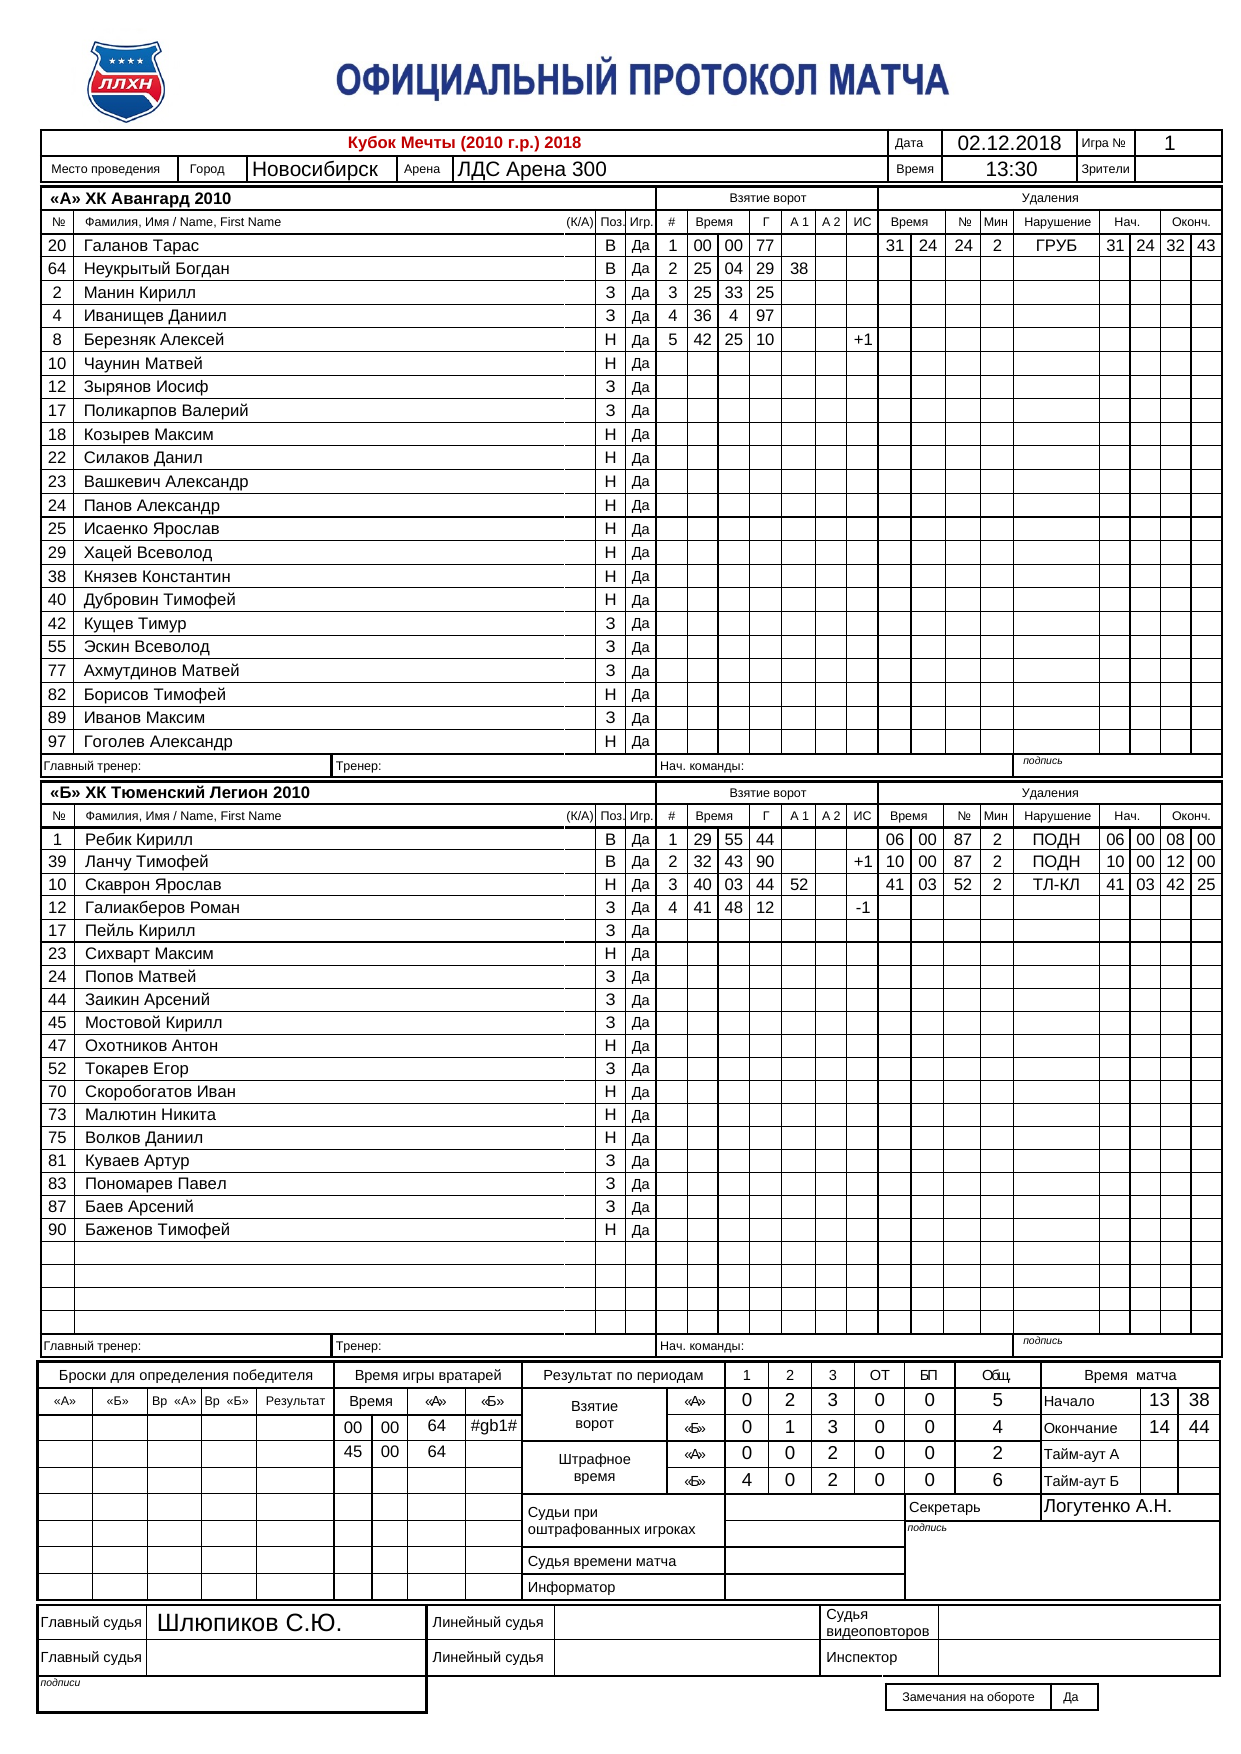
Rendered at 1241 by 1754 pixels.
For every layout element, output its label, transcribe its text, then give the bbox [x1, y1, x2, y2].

table_cell [719, 446, 749, 469]
table_cell 3 [657, 281, 687, 303]
table_cell [981, 257, 1013, 280]
table_cell [782, 636, 815, 658]
table_cell [847, 1265, 877, 1287]
table_cell подпись [1014, 1335, 1221, 1356]
table_cell [816, 943, 846, 964]
table_cell [466, 1494, 521, 1520]
table_cell [565, 352, 595, 374]
table_cell [1131, 659, 1160, 682]
table_cell [946, 470, 980, 493]
table_cell [847, 612, 877, 634]
table_cell 0 [769, 1442, 811, 1467]
table_cell [944, 966, 980, 987]
table_cell [688, 1035, 717, 1057]
table_cell [847, 494, 877, 516]
table_cell [912, 1058, 943, 1079]
table_cell [719, 1242, 749, 1264]
table_cell [373, 1521, 407, 1546]
table_cell [1192, 896, 1221, 918]
table_cell [1014, 305, 1099, 327]
table_cell [657, 423, 687, 445]
table_cell 0 [769, 1468, 811, 1493]
table_cell [1192, 399, 1221, 422]
table_cell [1192, 659, 1221, 682]
table_cell # [657, 805, 687, 826]
table_cell [816, 257, 846, 280]
table_cell [657, 376, 687, 398]
table_cell [719, 423, 749, 445]
table_cell [1161, 1219, 1190, 1241]
table_cell [719, 1219, 749, 1241]
table_cell 64 [408, 1416, 465, 1440]
table_cell [335, 1468, 371, 1493]
table_cell [657, 1150, 687, 1172]
table_cell Взятие ворот [523, 1389, 666, 1440]
table_cell [626, 1265, 655, 1287]
table_cell 5 [657, 328, 687, 351]
table_cell подписи [39, 1677, 425, 1711]
table_cell [657, 920, 687, 941]
table_cell 2 [812, 1468, 854, 1493]
table_cell [847, 588, 877, 611]
table_cell [981, 328, 1013, 351]
table_cell 4 [956, 1415, 1040, 1440]
table_cell [750, 683, 781, 706]
table_cell [1161, 989, 1190, 1011]
table_cell [1100, 989, 1129, 1011]
table_cell Иванов Максим [74, 707, 564, 729]
table_cell З [596, 659, 625, 682]
table_cell [946, 730, 980, 753]
table_cell [1192, 541, 1221, 564]
table_cell [912, 1150, 943, 1172]
table_cell З [596, 1012, 625, 1033]
table_cell Да [626, 707, 655, 729]
table_cell [816, 1288, 846, 1310]
table_cell [688, 1265, 717, 1287]
table_cell З [596, 920, 625, 941]
table_cell [1014, 399, 1099, 422]
table_cell [719, 1265, 749, 1287]
table_cell [39, 1441, 92, 1467]
table_cell Да [626, 1012, 655, 1033]
table_cell Время [889, 157, 941, 181]
table_cell [782, 707, 815, 729]
table_cell [847, 1081, 877, 1103]
table_cell [750, 1288, 781, 1310]
table_cell [657, 966, 687, 987]
table_cell 45 [42, 1012, 74, 1033]
table_cell [816, 235, 846, 256]
table_cell [1192, 1127, 1221, 1149]
table_cell [335, 1521, 371, 1546]
table_cell [1161, 541, 1190, 564]
table_cell [981, 470, 1013, 493]
table_cell [981, 659, 1013, 682]
table_cell Н [596, 328, 625, 351]
table_cell [944, 896, 980, 918]
table_cell [688, 399, 717, 422]
table_cell [565, 1242, 595, 1264]
table_cell Да [626, 1035, 655, 1057]
table_cell Н [596, 874, 625, 895]
table_cell [726, 1575, 904, 1599]
table_cell [93, 1574, 147, 1599]
table_cell [1192, 683, 1221, 706]
table_cell [847, 1104, 877, 1126]
table_cell [912, 1127, 943, 1149]
table_cell [688, 1288, 717, 1310]
table_cell [1014, 1035, 1099, 1057]
table_cell [847, 352, 877, 374]
table_cell +1 [847, 850, 877, 872]
table_cell [565, 850, 595, 872]
table_cell [657, 1081, 687, 1103]
table_cell [75, 1242, 564, 1264]
table_cell Тайм-аут Б [1042, 1468, 1140, 1493]
table_cell Да [626, 588, 655, 611]
table_cell 10 [879, 850, 910, 872]
table_cell [1100, 588, 1129, 611]
table_cell 90 [750, 850, 781, 872]
table_cell [1100, 470, 1129, 493]
table_cell № [42, 805, 74, 826]
table_cell [750, 446, 781, 469]
table_cell Да [626, 1104, 655, 1126]
table_cell № [944, 805, 980, 826]
table_cell [373, 1574, 407, 1599]
table_cell [202, 1441, 256, 1467]
table_cell Зрители [1078, 157, 1134, 181]
table_cell Да [626, 281, 655, 303]
table_cell [596, 1288, 625, 1310]
table_cell [750, 399, 781, 422]
table_cell Да [626, 376, 655, 398]
table_cell [750, 1242, 781, 1264]
table_cell Н [596, 943, 625, 964]
table_cell Штрафное время [523, 1442, 666, 1493]
table_cell 87 [944, 850, 980, 872]
table_cell [719, 1104, 749, 1126]
table_cell [93, 1494, 147, 1520]
table_cell 38 [42, 565, 73, 587]
table_cell 0 [905, 1442, 954, 1467]
table_cell Да [626, 1081, 655, 1103]
table_cell [565, 1035, 595, 1057]
table_cell [565, 1081, 595, 1103]
table_cell [981, 1104, 1013, 1126]
table_cell [782, 829, 815, 849]
table_cell 10 [750, 328, 781, 351]
table_cell 25 [750, 281, 781, 303]
table_cell [946, 636, 980, 658]
table_cell [565, 235, 595, 256]
table_cell [1014, 1311, 1099, 1333]
table_cell [750, 588, 781, 611]
table_cell 3 [812, 1415, 854, 1440]
table_cell [93, 1468, 147, 1493]
table_cell [688, 1012, 717, 1033]
table_cell [148, 1441, 201, 1467]
table_cell [847, 399, 877, 422]
table_cell [750, 1196, 781, 1218]
table_cell [148, 1574, 201, 1599]
table_cell [1100, 1196, 1129, 1218]
table_cell [782, 612, 815, 634]
table_cell [782, 683, 815, 706]
table_cell [782, 1242, 815, 1264]
table_cell [39, 1494, 92, 1520]
table_cell [1192, 376, 1221, 398]
table_cell Козырев Максим [74, 423, 564, 445]
table_cell [782, 1288, 815, 1310]
table_cell 00 [1192, 850, 1221, 872]
table_cell [657, 588, 687, 611]
table_cell 42 [42, 612, 73, 634]
table_cell [1099, 1682, 1220, 1711]
table_cell [1192, 281, 1221, 303]
table_cell [981, 707, 1013, 729]
table_cell «Б» [93, 1389, 147, 1413]
table_cell З [596, 966, 625, 987]
table_cell [1100, 707, 1129, 729]
table_cell (К/А) [565, 211, 595, 233]
table_cell [847, 659, 877, 682]
table_cell [1131, 730, 1160, 753]
table_cell [847, 730, 877, 753]
table_cell [1131, 707, 1160, 729]
table_cell [816, 1196, 846, 1218]
table_cell 52 [42, 1058, 74, 1079]
table_cell Фамилия, Имя / Name, First Name [74, 211, 565, 233]
table_cell [1131, 1058, 1160, 1079]
table_cell [1131, 470, 1160, 493]
table_cell [847, 1311, 877, 1333]
table_cell 03 [719, 874, 749, 895]
table_cell [981, 1311, 1013, 1333]
table_cell Да [626, 1058, 655, 1079]
table_cell З [596, 896, 625, 918]
table_cell [944, 1242, 980, 1264]
table_cell 00 [1192, 829, 1221, 849]
table_header Общ. [956, 1363, 1040, 1387]
table_cell [719, 399, 749, 422]
table_cell 40 [42, 588, 73, 611]
table_cell [42, 1311, 74, 1333]
table_cell [408, 1574, 465, 1599]
table_cell [1131, 446, 1160, 469]
table_cell [408, 1547, 465, 1573]
table_cell Тренер: [333, 1335, 655, 1356]
table_cell Да [626, 829, 655, 849]
table_header Игра № [1078, 131, 1134, 155]
table_cell [879, 1311, 910, 1333]
table_cell 00 [373, 1416, 407, 1440]
table_cell [981, 730, 1013, 753]
table_cell Нарушение [1014, 805, 1099, 826]
table_cell [335, 1547, 371, 1573]
table_cell 29 [750, 257, 781, 280]
table_cell [1100, 1265, 1129, 1287]
table_cell 24 [912, 235, 945, 256]
table_cell 81 [42, 1150, 74, 1172]
table_cell 41 [879, 874, 910, 895]
table_cell [981, 1035, 1013, 1057]
table_cell [912, 1265, 943, 1287]
table_cell [750, 470, 781, 493]
table_cell 77 [42, 659, 73, 682]
table_cell [565, 518, 595, 540]
table_cell [879, 943, 910, 964]
table_cell [1100, 352, 1129, 374]
table_cell 12 [750, 896, 781, 918]
table_cell Да [626, 659, 655, 682]
table_cell Арена [398, 157, 452, 181]
table_cell 17 [42, 399, 73, 422]
table_cell 2 [42, 281, 73, 303]
table_cell [750, 612, 781, 634]
table_cell Да [626, 683, 655, 706]
table_cell [981, 943, 1013, 964]
table_cell [688, 470, 717, 493]
table_cell [1161, 1196, 1190, 1218]
table_cell [981, 612, 1013, 634]
table_cell [1131, 305, 1160, 327]
table_cell [1131, 494, 1160, 516]
table_cell [1131, 1196, 1160, 1218]
table_header Результат по периодам [523, 1363, 724, 1387]
table_cell Мин [981, 805, 1013, 826]
table_cell 43 [719, 850, 749, 872]
table_cell 89 [42, 707, 73, 729]
table_cell [879, 612, 910, 634]
table_cell [657, 565, 687, 587]
table_cell [944, 1012, 980, 1033]
table_cell [257, 1416, 333, 1440]
table_cell Время [688, 805, 749, 826]
table_cell [565, 612, 595, 634]
table_cell [1131, 1242, 1160, 1264]
table_cell [750, 518, 781, 540]
table_cell А 1 [782, 805, 815, 826]
table_cell [946, 659, 980, 682]
table_cell 06 [879, 829, 910, 849]
table_cell [1100, 399, 1129, 422]
table_cell «А» [668, 1389, 724, 1413]
table_cell [565, 1265, 595, 1287]
table_cell [75, 1265, 564, 1287]
table_cell [202, 1468, 256, 1493]
table_cell [944, 1288, 980, 1310]
table_cell Н [596, 1104, 625, 1126]
table_cell [816, 1127, 846, 1149]
table_cell [879, 446, 910, 469]
table_cell [782, 376, 815, 398]
table_cell Н [596, 352, 625, 374]
table_cell [719, 612, 749, 634]
table_cell [879, 1173, 910, 1195]
table_cell [565, 636, 595, 658]
table_cell [688, 966, 717, 987]
table_cell [1100, 1288, 1129, 1310]
table_cell [750, 1012, 781, 1033]
table_cell 83 [42, 1173, 74, 1195]
table_cell [981, 1081, 1013, 1103]
table_cell Мин [981, 211, 1013, 233]
table_cell [1192, 470, 1221, 493]
table_cell [688, 730, 717, 753]
table_cell [912, 328, 945, 351]
table_cell [750, 376, 781, 398]
table_cell [719, 376, 749, 398]
table_cell [1100, 636, 1129, 658]
table_cell Секретарь [906, 1495, 1040, 1520]
table_cell [847, 1127, 877, 1149]
table_cell [42, 1288, 74, 1310]
table_cell 97 [750, 305, 781, 327]
table_cell [1192, 1242, 1221, 1264]
table_cell [1161, 1058, 1190, 1079]
table_cell Начало [1042, 1389, 1140, 1413]
table_cell [847, 446, 877, 469]
table_cell [782, 1196, 815, 1218]
table_cell [879, 281, 910, 303]
table_cell Нач. [1100, 805, 1160, 826]
table_cell [657, 707, 687, 729]
table_cell [565, 874, 595, 895]
table_cell [1161, 1288, 1190, 1310]
table_cell [847, 281, 877, 303]
table_cell [719, 541, 749, 564]
table_cell 0 [905, 1389, 954, 1413]
table_cell [944, 1081, 980, 1103]
table_cell [1014, 470, 1099, 493]
table_cell [1014, 730, 1099, 753]
table_cell Игр. [626, 211, 655, 233]
table_cell [565, 1219, 595, 1241]
table_cell Скоробогатов Иван [75, 1081, 564, 1103]
table_cell Да [626, 989, 655, 1011]
table_cell [39, 1547, 92, 1573]
table_cell [847, 920, 877, 941]
table_cell [1161, 399, 1190, 422]
table_cell Нач. команды: [657, 755, 1012, 776]
table_cell 45 [335, 1441, 371, 1467]
table_cell [555, 1606, 819, 1639]
table_cell [688, 1219, 717, 1241]
table_cell [816, 730, 846, 753]
table_cell [816, 328, 846, 351]
table_cell [816, 541, 846, 564]
table_cell Вашкевич Александр [74, 470, 564, 493]
table_cell 75 [42, 1127, 74, 1149]
table_header Удаления [879, 188, 1221, 209]
table_cell [981, 352, 1013, 374]
table_cell 2 [981, 850, 1013, 872]
table_cell 25 [688, 257, 717, 280]
table_cell [688, 1150, 717, 1172]
table_cell [1100, 1173, 1129, 1195]
table_cell Н [596, 423, 625, 445]
table_cell [1161, 1242, 1190, 1264]
table_cell [93, 1521, 147, 1546]
table_cell Да [626, 446, 655, 469]
table_cell [879, 1104, 910, 1126]
table_cell Исаенко Ярослав [74, 518, 564, 540]
table_cell 36 [688, 305, 717, 327]
table_cell [719, 1288, 749, 1310]
table_cell Главный судья [39, 1606, 146, 1639]
table_cell подпись [906, 1522, 1219, 1599]
table_cell [981, 1173, 1013, 1195]
table_cell 44 [750, 874, 781, 895]
table_cell Главный тренер: [42, 1335, 330, 1356]
table_header Время матча [1042, 1363, 1219, 1387]
table_cell [373, 1494, 407, 1520]
table_header 2 [769, 1363, 811, 1387]
table_cell 0 [726, 1442, 768, 1467]
table_cell [912, 376, 945, 398]
table_cell Да [626, 730, 655, 753]
table_cell [847, 376, 877, 398]
table_cell Галиакберов Роман [75, 896, 564, 918]
table_cell [1100, 305, 1129, 327]
table_cell Дубровин Тимофей [74, 588, 564, 611]
table_cell [847, 874, 877, 895]
table_cell [750, 1150, 781, 1172]
table_cell Н [596, 1127, 625, 1149]
table_cell 82 [42, 683, 73, 706]
table_cell [912, 352, 945, 374]
table_cell [879, 730, 910, 753]
table_cell [1161, 612, 1190, 634]
table_header Броски для определения победителя [39, 1363, 333, 1387]
table_cell 47 [42, 1035, 74, 1057]
table_cell [782, 235, 815, 256]
table_cell ЛДС Арена 300 [454, 157, 887, 181]
table_cell [912, 920, 943, 941]
table_cell [912, 1242, 943, 1264]
table_cell Борисов Тимофей [74, 683, 564, 706]
table_cell [782, 352, 815, 374]
table_cell 00 [1131, 850, 1160, 872]
table_cell [466, 1521, 521, 1546]
table_cell [981, 423, 1013, 445]
table_cell [719, 1035, 749, 1057]
table_cell [1131, 376, 1160, 398]
table_cell Хацей Всеволод [74, 541, 564, 564]
table_header ОТ [855, 1363, 904, 1387]
table_cell [750, 1173, 781, 1195]
table_cell [782, 399, 815, 422]
table_cell 31 [879, 235, 910, 256]
table_cell 39 [42, 850, 74, 872]
table_cell [1161, 943, 1190, 964]
table_cell [1014, 376, 1099, 398]
table_cell Эскин Всеволод [74, 636, 564, 658]
table_cell [202, 1547, 256, 1573]
table_cell [719, 1150, 749, 1172]
table_cell 00 [719, 235, 749, 256]
table_cell [719, 730, 749, 753]
table_cell [1192, 966, 1221, 987]
table_cell [1161, 1265, 1190, 1287]
table_cell [816, 612, 846, 634]
table_cell ПОДН [1014, 829, 1099, 849]
table_cell 44 [42, 989, 74, 1011]
table_cell [335, 1574, 371, 1599]
table_cell 24 [1131, 235, 1160, 256]
table_cell [42, 1242, 74, 1264]
table_cell [1192, 1311, 1221, 1333]
table_cell [912, 1311, 943, 1333]
table_cell 03 [1131, 874, 1160, 895]
table_cell 0 [855, 1442, 904, 1467]
table_cell [1161, 920, 1190, 941]
table_cell [1014, 659, 1099, 682]
table_cell З [596, 1173, 625, 1195]
table_cell В [596, 257, 625, 280]
table_cell [1192, 1150, 1221, 1172]
table_cell [1100, 943, 1129, 964]
table_cell [1161, 257, 1190, 280]
table_cell Да [626, 1219, 655, 1241]
table_cell Шлюпиков С.Ю. [147, 1606, 425, 1639]
table_cell [847, 1058, 877, 1079]
table_cell З [596, 305, 625, 327]
table_cell [657, 518, 687, 540]
table_cell [1100, 328, 1129, 351]
table_cell [750, 989, 781, 1011]
table_cell [1161, 281, 1190, 303]
table_cell [879, 896, 910, 918]
table_cell [981, 565, 1013, 587]
table_cell З [596, 1058, 625, 1079]
table_header 3 [812, 1363, 854, 1387]
table_cell [1100, 896, 1129, 918]
table_cell 29 [42, 541, 73, 564]
table_cell [816, 1265, 846, 1287]
table_cell [981, 1150, 1013, 1172]
table_cell [719, 707, 749, 729]
table_cell [1192, 565, 1221, 587]
table_cell [782, 730, 815, 753]
table_cell [946, 683, 980, 706]
table_cell 0 [726, 1415, 768, 1440]
table_cell [879, 1288, 910, 1310]
table_cell [1014, 1150, 1099, 1172]
table_cell [1100, 683, 1129, 706]
table_cell [626, 1242, 655, 1264]
table_cell 14 [1141, 1415, 1177, 1440]
table_cell [657, 730, 687, 753]
table_cell [688, 446, 717, 469]
table_cell [1192, 730, 1221, 753]
table_cell [1014, 1127, 1099, 1149]
table_cell [1161, 1311, 1190, 1333]
table_cell [657, 1035, 687, 1057]
table_cell 00 [912, 829, 943, 849]
table_cell 2 [812, 1442, 854, 1467]
table_cell [565, 328, 595, 351]
table_cell 48 [719, 896, 749, 918]
table_cell 87 [944, 829, 980, 849]
table_cell [879, 470, 910, 493]
table_cell [657, 470, 687, 493]
table_cell [782, 966, 815, 987]
table_cell Да [626, 896, 655, 918]
table_cell [816, 659, 846, 682]
table_cell [1100, 518, 1129, 540]
table_cell [1131, 423, 1160, 445]
table_cell [981, 1058, 1013, 1079]
table_cell [750, 636, 781, 658]
table_cell Судья видеоповторов [821, 1606, 938, 1639]
table_cell [719, 943, 749, 964]
table_cell [657, 943, 687, 964]
table_cell 1 [657, 829, 687, 849]
table_cell [257, 1574, 333, 1599]
table_cell [466, 1468, 521, 1493]
table_cell Судья времени матча [523, 1548, 724, 1573]
table_cell [657, 1196, 687, 1218]
table_cell [565, 423, 595, 445]
table_cell [1131, 896, 1160, 918]
table_cell [726, 1548, 904, 1573]
table_cell [719, 352, 749, 374]
table_cell [981, 1242, 1013, 1264]
table_cell 38 [782, 257, 815, 280]
table_cell [879, 920, 910, 941]
table_cell Н [596, 518, 625, 540]
table_cell [750, 494, 781, 516]
table_cell [719, 636, 749, 658]
table_cell Иванищев Даниил [74, 305, 564, 327]
table_cell Линейный судья [428, 1640, 554, 1675]
table_cell Да [626, 1150, 655, 1172]
table_cell 0 [855, 1415, 904, 1440]
table_cell [879, 541, 910, 564]
table_cell [596, 1265, 625, 1287]
table_cell [981, 989, 1013, 1011]
table_cell [946, 565, 980, 587]
table_header Замечания на обороте [887, 1685, 1050, 1709]
table_cell 1 [769, 1415, 811, 1440]
table_cell [847, 966, 877, 987]
table_cell З [596, 989, 625, 1011]
table_cell [1192, 1081, 1221, 1103]
table_cell Панов Александр [74, 494, 564, 516]
table_cell [1161, 1150, 1190, 1172]
table_cell [879, 565, 910, 587]
table_cell 00 [688, 235, 717, 256]
table_header «Б» ХК Тюменский Легион 2010 [42, 783, 655, 803]
table_cell 00 [912, 850, 943, 872]
table_cell З [596, 636, 625, 658]
table_cell 90 [42, 1219, 74, 1241]
table_cell [565, 376, 595, 398]
table_cell [1100, 920, 1129, 941]
table_cell [946, 257, 980, 280]
table_cell Результат [257, 1389, 333, 1413]
table_cell Информатор [523, 1575, 724, 1599]
table_cell [555, 1640, 819, 1675]
table_cell [688, 683, 717, 706]
table_cell [847, 1288, 877, 1310]
table_cell [750, 730, 781, 753]
table_cell [1131, 1288, 1160, 1310]
table_cell Город [179, 157, 246, 181]
table_cell А 2 [816, 211, 846, 233]
table_cell [946, 541, 980, 564]
table_cell «Б » [466, 1389, 521, 1413]
table_cell [466, 1547, 521, 1573]
table_cell [1100, 423, 1129, 445]
table_cell [565, 896, 595, 918]
table_cell 4 [719, 305, 749, 327]
table_cell +1 [847, 328, 877, 351]
table_cell [1131, 352, 1160, 374]
table_cell [657, 352, 687, 374]
table_cell [912, 470, 945, 493]
table_cell [981, 281, 1013, 303]
table_cell 0 [726, 1389, 768, 1413]
table_cell Новосибирск [248, 157, 396, 181]
table_cell [39, 1468, 92, 1493]
table_cell Да [626, 399, 655, 422]
table_cell «Б» [668, 1468, 724, 1493]
table_cell [1161, 730, 1190, 753]
table_cell Да [626, 423, 655, 445]
table_cell Да [626, 235, 655, 256]
table_cell [847, 1150, 877, 1172]
table_cell [816, 896, 846, 918]
table_cell 25 [719, 328, 749, 351]
table_cell [782, 1219, 815, 1241]
table_cell 10 [42, 874, 74, 895]
table_cell [1161, 518, 1190, 540]
table_cell 2 [956, 1442, 1040, 1467]
table_cell [912, 305, 945, 327]
table_cell [750, 1311, 781, 1333]
table_cell Нарушение [1014, 211, 1099, 233]
table_cell ГРУБ [1014, 235, 1099, 256]
table_cell [657, 1012, 687, 1033]
table_cell [657, 494, 687, 516]
table_cell [816, 874, 846, 895]
table_cell [750, 1081, 781, 1103]
table_header Да [1052, 1685, 1097, 1709]
table_cell [1192, 1288, 1221, 1310]
table_cell [912, 399, 945, 422]
table_cell 8 [42, 328, 73, 351]
table_cell [879, 1196, 910, 1218]
table_cell [1161, 1127, 1190, 1149]
table_cell [944, 1127, 980, 1149]
table_cell [847, 470, 877, 493]
table_cell [879, 1127, 910, 1149]
table_cell [879, 966, 910, 987]
table_cell [1192, 943, 1221, 964]
table_cell [816, 1311, 846, 1333]
table_cell Н [596, 470, 625, 493]
table_cell 4 [657, 896, 687, 918]
table_cell Зырянов Иосиф [74, 376, 564, 398]
table_cell [688, 1173, 717, 1195]
table_cell 44 [750, 829, 781, 849]
table_cell [657, 446, 687, 469]
table_cell [688, 612, 717, 634]
table_cell [1131, 257, 1160, 280]
table_cell [816, 423, 846, 445]
table_cell [1131, 1104, 1160, 1126]
table_cell [565, 470, 595, 493]
table_cell 1 [42, 829, 74, 849]
table_cell [847, 1219, 877, 1241]
table_cell [1131, 541, 1160, 564]
table_cell [1192, 1104, 1221, 1126]
table_cell [719, 1127, 749, 1149]
table_cell [750, 352, 781, 374]
table_cell З [596, 1150, 625, 1172]
table_cell [847, 541, 877, 564]
table_cell 40 [688, 874, 717, 895]
table_cell [1192, 305, 1221, 327]
table_cell [782, 1081, 815, 1103]
table_cell [1192, 920, 1221, 941]
table_cell А 1 [782, 211, 815, 233]
table_cell [1192, 1173, 1221, 1195]
table_cell 00 [335, 1416, 371, 1440]
table_cell [1014, 1288, 1099, 1310]
table_cell [688, 494, 717, 516]
table_cell [688, 1127, 717, 1149]
table_cell Время [335, 1389, 407, 1413]
table_cell [1192, 257, 1221, 280]
table_cell [257, 1441, 333, 1467]
table_cell Место проведения [42, 157, 177, 181]
table_cell Гоголев Александр [74, 730, 564, 753]
table_cell В [596, 850, 625, 872]
table_cell [816, 399, 846, 422]
table_cell Неукрытый Богдан [74, 257, 564, 280]
table_cell [816, 1150, 846, 1172]
table_cell Галанов Тарас [74, 235, 564, 256]
table_cell [257, 1494, 333, 1520]
table_cell [1100, 446, 1129, 469]
table_cell 64 [408, 1441, 465, 1467]
table_cell [565, 1311, 595, 1333]
table_cell [912, 565, 945, 587]
table_cell [816, 966, 846, 987]
table_cell [912, 1104, 943, 1126]
table_cell [565, 1196, 595, 1218]
table_cell [847, 829, 877, 849]
table_cell [1192, 588, 1221, 611]
table_cell [1100, 257, 1129, 280]
table_cell Ланчу Тимофей [75, 850, 564, 872]
table_cell [879, 257, 910, 280]
table_cell [912, 588, 945, 611]
table_cell [847, 518, 877, 540]
table_cell [657, 1311, 687, 1333]
table_cell [1161, 376, 1190, 398]
table_cell [1014, 1058, 1099, 1079]
table_cell 6 [956, 1468, 1040, 1493]
table_cell Да [626, 257, 655, 280]
table_cell [816, 829, 846, 849]
table_cell Кущев Тимур [74, 612, 564, 634]
table_cell [939, 1640, 1219, 1675]
table_cell 20 [42, 235, 73, 256]
table_cell [373, 1468, 407, 1493]
table_cell [946, 352, 980, 374]
table_header 1 [1136, 131, 1221, 155]
table_cell [981, 1127, 1013, 1149]
table_cell [688, 989, 717, 1011]
table_cell «Б» [668, 1415, 724, 1440]
table_cell [408, 1468, 465, 1493]
table_cell 42 [1161, 874, 1190, 895]
table_cell [981, 683, 1013, 706]
table_cell [1192, 707, 1221, 729]
table_cell [946, 446, 980, 469]
table_cell -1 [847, 896, 877, 918]
table_cell [657, 1288, 687, 1310]
table_cell Охотников Антон [75, 1035, 564, 1057]
table_cell 00 [373, 1441, 407, 1467]
table_cell [912, 518, 945, 540]
table_cell Н [596, 588, 625, 611]
table_cell 08 [1161, 829, 1190, 849]
table_cell 03 [912, 874, 943, 895]
table_cell [657, 1265, 687, 1287]
table_cell Токарев Егор [75, 1058, 564, 1079]
table_cell [657, 541, 687, 564]
table_cell [1014, 281, 1099, 303]
table_cell [1014, 1265, 1099, 1287]
table_cell «А» [408, 1389, 465, 1413]
table_cell [1131, 966, 1160, 987]
table_cell [1100, 1127, 1129, 1149]
table_cell [688, 636, 717, 658]
table_header 1 [726, 1363, 768, 1387]
table_cell [944, 920, 980, 941]
table_cell Главный тренер: [42, 755, 330, 776]
table_cell [847, 235, 877, 256]
table_cell [847, 423, 877, 445]
table_cell [847, 707, 877, 729]
table_cell [1161, 1173, 1190, 1195]
table_cell [1192, 423, 1221, 445]
table_cell [688, 1058, 717, 1079]
table_cell [1192, 446, 1221, 469]
table_cell Силаков Данил [74, 446, 564, 469]
table_cell [1161, 423, 1190, 445]
table_cell [1100, 1081, 1129, 1103]
table_cell [879, 1058, 910, 1079]
table_cell [912, 541, 945, 564]
table_cell [912, 989, 943, 1011]
table_cell [596, 1311, 625, 1333]
table_cell [883, 1677, 1220, 1681]
table_cell 73 [42, 1104, 74, 1126]
table_cell [93, 1416, 147, 1440]
table_header Взятие ворот [657, 188, 877, 209]
table_cell [750, 943, 781, 964]
table_cell [944, 1150, 980, 1172]
table_cell [1131, 1219, 1160, 1241]
table_cell Баженов Тимофей [75, 1219, 564, 1241]
table_cell [202, 1494, 256, 1520]
table_cell [946, 328, 980, 351]
table_cell Поз. [596, 211, 625, 233]
table_cell 18 [42, 423, 73, 445]
table_cell [1161, 1104, 1190, 1126]
table_cell ПОДН [1014, 850, 1099, 872]
table_cell [202, 1574, 256, 1599]
table_cell [565, 1058, 595, 1079]
table_cell [879, 1242, 910, 1264]
table_cell [912, 1288, 943, 1310]
table_cell [879, 328, 910, 351]
table_cell Пейль Кирилл [75, 920, 564, 941]
table_cell Да [626, 541, 655, 564]
table_cell [750, 966, 781, 987]
table_cell 41 [1100, 874, 1129, 895]
table_cell [1192, 612, 1221, 634]
table_cell [1192, 352, 1221, 374]
table_cell 4 [657, 305, 687, 327]
table_cell [912, 423, 945, 445]
table_cell [944, 1104, 980, 1126]
table_cell [782, 1035, 815, 1057]
table_cell 23 [42, 943, 74, 964]
table_cell [981, 920, 1013, 941]
table_cell [847, 1012, 877, 1033]
table_cell 17 [42, 920, 74, 941]
table_cell [782, 943, 815, 964]
table_cell [93, 1441, 147, 1467]
table_cell [726, 1521, 904, 1546]
table_cell 12 [42, 376, 73, 398]
table_cell 12 [1161, 850, 1190, 872]
table_cell [565, 1173, 595, 1195]
table_cell [1014, 541, 1099, 564]
table_cell [944, 1219, 980, 1241]
table_cell [879, 989, 910, 1011]
table_cell 52 [782, 874, 815, 895]
table_cell [148, 1547, 201, 1573]
table_cell 0 [855, 1468, 904, 1493]
table_cell [1014, 1104, 1099, 1126]
table_cell Князев Константин [74, 565, 564, 587]
table_cell [1131, 920, 1160, 941]
table_cell Г [750, 211, 781, 233]
table_cell [565, 565, 595, 587]
table_cell [816, 1219, 846, 1241]
table_cell [1131, 612, 1160, 634]
table_cell [688, 1104, 717, 1126]
table_cell [912, 446, 945, 469]
table_cell 3 [812, 1389, 854, 1413]
table_cell [1131, 1127, 1160, 1149]
table_cell Время [879, 805, 943, 826]
table_cell [719, 470, 749, 493]
table_cell [1131, 636, 1160, 658]
table_cell 41 [688, 896, 717, 918]
table_cell [688, 920, 717, 941]
table_cell [1100, 281, 1129, 303]
table_cell [719, 1081, 749, 1103]
table_cell 23 [42, 470, 73, 493]
table_cell [1192, 494, 1221, 516]
table_cell 31 [1100, 235, 1129, 256]
table_cell [1014, 518, 1099, 540]
table_cell [944, 943, 980, 964]
table_cell Н [596, 1081, 625, 1103]
table_cell Н [596, 683, 625, 706]
table_cell [816, 446, 846, 469]
table_cell [93, 1547, 147, 1573]
table_cell [782, 305, 815, 327]
table_cell [1192, 1219, 1221, 1241]
table_cell [148, 1416, 201, 1440]
table_cell [565, 920, 595, 941]
table_cell [1136, 157, 1221, 181]
table_cell 33 [719, 281, 749, 303]
table_cell [912, 1196, 943, 1218]
table_cell [981, 494, 1013, 516]
table_cell Время [688, 211, 749, 233]
table_cell [912, 896, 943, 918]
table_cell [1192, 989, 1221, 1011]
table_cell [847, 1173, 877, 1195]
table_cell [1161, 305, 1190, 327]
table_header БП [905, 1363, 954, 1387]
table_cell [879, 707, 910, 729]
table_cell [981, 518, 1013, 540]
table_cell [1100, 541, 1129, 564]
table_cell [946, 399, 980, 422]
table_cell [816, 352, 846, 374]
table_cell [816, 1173, 846, 1195]
table_cell [565, 1104, 595, 1126]
table_cell [912, 943, 943, 964]
table_cell 2 [657, 850, 687, 872]
table_cell [782, 446, 815, 469]
table_cell Г [750, 805, 781, 826]
table_cell [782, 1173, 815, 1195]
table_cell [879, 1265, 910, 1287]
table_cell [981, 1265, 1013, 1287]
table_cell [816, 281, 846, 303]
table_cell Чаунин Матвей [74, 352, 564, 374]
table_cell [1192, 328, 1221, 351]
table_cell Да [626, 966, 655, 987]
table_cell [750, 565, 781, 587]
table_cell 25 [1192, 874, 1221, 895]
table_cell Да [626, 565, 655, 587]
table_cell # [657, 211, 687, 233]
table_cell [1161, 1035, 1190, 1057]
table_cell [148, 1521, 201, 1546]
table_cell [816, 989, 846, 1011]
table_cell Волков Даниил [75, 1127, 564, 1149]
table_cell [912, 730, 945, 753]
table_cell [1131, 588, 1160, 611]
table_cell Да [626, 352, 655, 374]
table_cell [816, 707, 846, 729]
table_cell [1192, 636, 1221, 658]
table_cell Скаврон Ярослав [75, 874, 564, 895]
table_cell [565, 541, 595, 564]
table_cell [1014, 707, 1099, 729]
table_cell [1192, 1035, 1221, 1057]
table_cell [688, 1196, 717, 1218]
table_cell Время [879, 211, 945, 233]
table_cell Тренер: [333, 755, 655, 776]
table_cell [1014, 588, 1099, 611]
table_cell [719, 989, 749, 1011]
table_cell [565, 1012, 595, 1033]
table_cell [1131, 1311, 1160, 1333]
table_cell [1192, 1265, 1221, 1287]
table_cell [847, 257, 877, 280]
table_cell [565, 305, 595, 327]
table_cell «А» [39, 1389, 92, 1413]
table_cell [1014, 920, 1099, 941]
table_cell [565, 707, 595, 729]
table_cell [879, 1150, 910, 1172]
table_cell [981, 966, 1013, 987]
table_cell [657, 1173, 687, 1195]
table_cell 2 [769, 1389, 811, 1413]
table_cell 55 [719, 829, 749, 849]
table_cell [1100, 1012, 1129, 1033]
table_cell [719, 565, 749, 587]
table_cell [879, 305, 910, 327]
table_cell [657, 612, 687, 634]
table_cell [847, 989, 877, 1011]
table_cell [782, 541, 815, 564]
table_cell [688, 565, 717, 587]
table_cell Линейный судья [428, 1606, 554, 1639]
table_cell [1014, 943, 1099, 964]
table_cell 87 [42, 1196, 74, 1218]
table_cell [596, 1242, 625, 1264]
table_cell [912, 1173, 943, 1195]
table_cell Судьи при оштрафованных игроках [523, 1495, 724, 1546]
table_cell [1179, 1441, 1219, 1467]
table_cell 97 [42, 730, 73, 753]
table_cell [782, 896, 815, 918]
table_cell [750, 659, 781, 682]
table_cell Заикин Арсений [75, 989, 564, 1011]
table_cell [816, 1104, 846, 1126]
table_cell Нач. команды: [657, 1335, 1012, 1356]
table_cell [688, 1242, 717, 1264]
table_cell [688, 588, 717, 611]
table_cell [565, 730, 595, 753]
table_cell [944, 1058, 980, 1079]
table_cell [912, 281, 945, 303]
table_cell [750, 1058, 781, 1079]
table_cell [1014, 636, 1099, 658]
table_cell [1179, 1468, 1219, 1493]
table_cell [1014, 1242, 1099, 1264]
table_cell [1131, 1081, 1160, 1103]
table_cell [719, 1196, 749, 1218]
table_cell [1100, 659, 1129, 682]
table_cell [657, 1058, 687, 1079]
table_cell [1100, 612, 1129, 634]
table_cell [912, 683, 945, 706]
table_cell [816, 376, 846, 398]
table_cell [816, 920, 846, 941]
table_cell Сихварт Максим [75, 943, 564, 964]
table_cell [1100, 1104, 1129, 1126]
table_cell 3 [657, 874, 687, 895]
table_cell [816, 470, 846, 493]
table_cell [626, 1288, 655, 1310]
table_cell Да [626, 1173, 655, 1195]
table_cell Тайм-аут А [1042, 1441, 1140, 1467]
table_cell [879, 636, 910, 658]
table_cell [981, 446, 1013, 469]
table_cell [816, 1012, 846, 1033]
table_cell [782, 518, 815, 540]
table_cell [565, 966, 595, 987]
table_cell З [596, 376, 625, 398]
table_cell [1161, 470, 1190, 493]
table_cell 0 [905, 1415, 954, 1440]
table_cell 04 [719, 257, 749, 280]
table_cell Да [626, 1196, 655, 1218]
table_cell [912, 1012, 943, 1033]
table_cell [39, 1416, 92, 1440]
table_cell 13 [1141, 1389, 1177, 1413]
table_cell Малютин Никита [75, 1104, 564, 1126]
table_cell Вр «Б» [202, 1389, 256, 1413]
table_header «А» ХК Авангард 2010 [42, 188, 655, 209]
table_cell [847, 565, 877, 587]
table_cell [719, 588, 749, 611]
table_cell [782, 1058, 815, 1079]
table_cell [1141, 1441, 1177, 1467]
table_cell [408, 1521, 465, 1546]
table_cell Да [626, 470, 655, 493]
table_cell 0 [855, 1389, 904, 1413]
table_cell 2 [657, 257, 687, 280]
table_cell [981, 1219, 1013, 1241]
table_cell [202, 1416, 256, 1440]
table_cell [335, 1494, 371, 1520]
table_cell [981, 896, 1013, 918]
table_cell [1014, 423, 1099, 445]
table_cell Баев Арсений [75, 1196, 564, 1218]
table_cell [1161, 1012, 1190, 1033]
table_cell 25 [42, 518, 73, 540]
table_cell Поликарпов Валерий [74, 399, 564, 422]
table_cell Оконч. [1161, 805, 1221, 826]
table_cell З [596, 281, 625, 303]
table_cell Манин Кирилл [74, 281, 564, 303]
table_cell Пономарев Павел [75, 1173, 564, 1195]
table_cell [1141, 1468, 1177, 1493]
table_cell [981, 541, 1013, 564]
table_cell Инспектор [821, 1640, 938, 1675]
table_cell [1014, 1081, 1099, 1103]
table_cell [1100, 376, 1129, 398]
table_cell [1161, 494, 1190, 516]
table_cell [1014, 1219, 1099, 1241]
table_cell [1131, 328, 1160, 351]
table_cell «А» [668, 1442, 724, 1467]
table_cell [782, 494, 815, 516]
table_cell 32 [688, 850, 717, 872]
table_cell 42 [688, 328, 717, 351]
table_cell [879, 399, 910, 422]
table_cell Главный судья [39, 1640, 146, 1675]
table_cell [1161, 896, 1190, 918]
table_cell Окончание [1042, 1415, 1140, 1440]
table_cell [148, 1468, 201, 1493]
table_cell [944, 1196, 980, 1218]
table_cell Н [596, 494, 625, 516]
table_cell [946, 281, 980, 303]
table_cell Да [626, 305, 655, 327]
table_cell [946, 518, 980, 540]
table_cell [1100, 494, 1129, 516]
table_header 02.12.2018 [943, 131, 1076, 155]
table_cell [944, 989, 980, 1011]
table_cell [39, 1521, 92, 1546]
table_cell [688, 707, 717, 729]
table_cell Н [596, 730, 625, 753]
table_cell [719, 920, 749, 941]
table_cell [1100, 1311, 1129, 1333]
table_cell Да [626, 874, 655, 895]
table_cell [782, 470, 815, 493]
table_cell [202, 1521, 256, 1546]
table_cell [1161, 565, 1190, 587]
table_cell [782, 328, 815, 351]
table_cell [816, 305, 846, 327]
table_cell [1192, 1058, 1221, 1079]
table_cell [565, 829, 595, 849]
table_cell [1100, 565, 1129, 587]
table_cell [257, 1521, 333, 1546]
table_cell В [596, 829, 625, 849]
table_cell [782, 1104, 815, 1126]
table_cell [912, 1035, 943, 1057]
table_cell Да [626, 1127, 655, 1149]
table_cell [565, 1150, 595, 1172]
table_header Дата [889, 131, 941, 155]
table_cell [1131, 943, 1160, 964]
table_cell [75, 1311, 564, 1333]
table_cell 06 [1100, 829, 1129, 849]
table_cell [565, 257, 595, 280]
table_cell [981, 1196, 1013, 1218]
table_cell [1100, 1219, 1129, 1241]
table_cell [565, 494, 595, 516]
table_cell Оконч. [1161, 211, 1221, 233]
table_cell [1131, 1173, 1160, 1195]
table_cell [879, 1219, 910, 1241]
table_cell Да [626, 518, 655, 540]
table_cell [1131, 989, 1160, 1011]
table_cell 64 [42, 257, 73, 280]
table_cell [719, 659, 749, 682]
table_cell № [946, 211, 980, 233]
table_cell 43 [1192, 235, 1221, 256]
table_cell [688, 423, 717, 445]
table_cell Нач. [1100, 211, 1160, 233]
table_cell [1131, 281, 1160, 303]
table_cell Попов Матвей [75, 966, 564, 987]
table_cell [946, 423, 980, 445]
table_cell [782, 1311, 815, 1333]
table_cell [1131, 1012, 1160, 1033]
table_cell [719, 1012, 749, 1033]
table_cell Да [626, 850, 655, 872]
table_cell Да [626, 943, 655, 964]
table_cell 0 [905, 1468, 954, 1493]
table_cell [1131, 1150, 1160, 1172]
table_cell 55 [42, 636, 73, 658]
table_cell [879, 1012, 910, 1033]
table_cell [946, 305, 980, 327]
table_cell 52 [944, 874, 980, 895]
table_cell [981, 588, 1013, 611]
table_cell 2 [981, 235, 1013, 256]
table_cell ИС [847, 211, 877, 233]
table_cell [944, 1035, 980, 1057]
table_cell [373, 1547, 407, 1573]
table_cell [1192, 1012, 1221, 1033]
table_cell З [596, 1196, 625, 1218]
table_cell [565, 399, 595, 422]
table_header Время игры вратарей [335, 1363, 521, 1387]
table_cell [946, 588, 980, 611]
table_cell 10 [42, 352, 73, 374]
table_cell [565, 1288, 595, 1310]
table_cell [1161, 352, 1190, 374]
table_cell ТЛ-КЛ [1014, 874, 1099, 895]
table_cell [816, 636, 846, 658]
table_cell [782, 1150, 815, 1172]
table_cell [657, 1104, 687, 1126]
table_cell [750, 541, 781, 564]
table_cell [816, 588, 846, 611]
table_cell [1014, 966, 1099, 987]
table_cell [879, 588, 910, 611]
table_cell Н [596, 1035, 625, 1057]
table_cell [750, 707, 781, 729]
table_cell [726, 1495, 904, 1520]
table_cell 24 [946, 235, 980, 256]
table_cell [1131, 1265, 1160, 1287]
table_cell [1014, 1196, 1099, 1218]
table_cell [1161, 659, 1190, 682]
table_cell [565, 281, 595, 303]
table_cell #gb1# [466, 1416, 521, 1440]
table_cell [1131, 1035, 1160, 1057]
table_cell [1100, 730, 1129, 753]
table_cell [981, 1012, 1013, 1033]
table_cell Мостовой Кирилл [75, 1012, 564, 1033]
table_cell [879, 352, 910, 374]
table_cell Н [596, 565, 625, 587]
table_cell [816, 494, 846, 516]
table_cell [1131, 565, 1160, 587]
table_cell [408, 1494, 465, 1520]
table_cell [719, 966, 749, 987]
table_cell [565, 1127, 595, 1149]
table_cell [688, 376, 717, 398]
table_cell [750, 1104, 781, 1126]
table_cell [879, 659, 910, 682]
table_cell [1161, 1081, 1190, 1103]
table_cell [816, 1242, 846, 1264]
table_cell [1161, 328, 1190, 351]
table_cell [565, 683, 595, 706]
table_cell 2 [981, 829, 1013, 849]
table_cell [466, 1574, 521, 1599]
table_cell [816, 1058, 846, 1079]
table_cell 22 [42, 446, 73, 469]
table_cell [939, 1606, 1219, 1639]
table_cell [944, 1265, 980, 1287]
table_cell [912, 1081, 943, 1103]
table_cell В [596, 235, 625, 256]
table_cell [719, 1311, 749, 1333]
table_cell [42, 1265, 74, 1287]
table_cell 10 [1100, 850, 1129, 872]
table_cell (К/А) [565, 805, 595, 826]
table_cell [1131, 399, 1160, 422]
table_cell [750, 1035, 781, 1057]
table_cell [1192, 518, 1221, 540]
table_cell 4 [42, 305, 73, 327]
table_cell [75, 1288, 564, 1310]
table_cell 77 [750, 235, 781, 256]
table_cell [847, 1035, 877, 1057]
table_cell [657, 659, 687, 682]
table_cell [719, 683, 749, 706]
table_cell [944, 1173, 980, 1195]
table_cell [847, 636, 877, 658]
table_cell [657, 1127, 687, 1149]
table_cell [1014, 328, 1099, 351]
table_cell [782, 920, 815, 941]
table_cell Березняк Алексей [74, 328, 564, 351]
table_cell [657, 989, 687, 1011]
table_cell З [596, 612, 625, 634]
table_cell [847, 683, 877, 706]
table_cell [1014, 352, 1099, 374]
table_cell [1014, 494, 1099, 516]
table_cell [816, 1035, 846, 1057]
table_cell [1161, 683, 1190, 706]
table_cell [1161, 588, 1190, 611]
table_cell 32 [1161, 235, 1190, 256]
table_cell [688, 659, 717, 682]
table_cell 4 [726, 1468, 768, 1493]
table_cell Игр. [626, 805, 655, 826]
table_cell Куваев Артур [75, 1150, 564, 1172]
table_cell 12 [42, 896, 74, 918]
table_cell [847, 1242, 877, 1264]
table_cell [912, 659, 945, 682]
table_cell [466, 1441, 521, 1467]
table_cell 25 [688, 281, 717, 303]
table_cell [750, 1219, 781, 1241]
table_cell [782, 565, 815, 587]
table_cell 24 [42, 494, 73, 516]
table_cell [1014, 257, 1099, 280]
table_cell [847, 943, 877, 964]
table_cell [912, 966, 943, 987]
table_cell Н [596, 541, 625, 564]
table_cell [719, 494, 749, 516]
table_cell 44 [1179, 1415, 1219, 1440]
table_cell Логутенко А.Н. [1042, 1495, 1219, 1520]
table_cell [565, 588, 595, 611]
table_cell [750, 423, 781, 445]
table_cell [912, 1219, 943, 1241]
table_cell [879, 518, 910, 540]
table_cell [1192, 1196, 1221, 1218]
table_cell [847, 1196, 877, 1218]
table_cell [1014, 896, 1099, 918]
table_cell [428, 1677, 882, 1711]
table_cell [147, 1640, 425, 1675]
table_cell [1100, 1058, 1129, 1079]
table_cell [847, 305, 877, 327]
table_cell [719, 1173, 749, 1195]
table_cell 70 [42, 1081, 74, 1103]
table_cell [148, 1494, 201, 1520]
table_cell [879, 1081, 910, 1103]
table_cell [1014, 989, 1099, 1011]
table_cell [1161, 966, 1190, 987]
table_cell [981, 376, 1013, 398]
table_cell 00 [1131, 829, 1160, 849]
table_cell Н [596, 446, 625, 469]
table_cell [912, 257, 945, 280]
table_cell [565, 659, 595, 682]
table_cell [879, 494, 910, 516]
table_cell [782, 588, 815, 611]
table_cell [257, 1547, 333, 1573]
table_cell [782, 659, 815, 682]
table_cell [257, 1468, 333, 1493]
table_cell [1161, 446, 1190, 469]
table_cell [782, 850, 815, 872]
table_cell Ребик Кирилл [75, 829, 564, 849]
table_cell Поз. [596, 805, 625, 826]
table_cell [657, 683, 687, 706]
table_cell [1100, 1035, 1129, 1057]
table_cell 13:30 [943, 157, 1076, 181]
table_cell [1161, 636, 1190, 658]
table_cell [946, 494, 980, 516]
table_cell А 2 [816, 805, 846, 826]
table_cell 29 [688, 829, 717, 849]
table_cell Фамилия, Имя / Name, First Name [75, 805, 565, 826]
table_cell 2 [981, 874, 1013, 895]
table_cell [657, 399, 687, 422]
table_cell [944, 1311, 980, 1333]
table_cell [912, 612, 945, 634]
table_cell [782, 989, 815, 1011]
table_cell 5 [956, 1389, 1040, 1413]
table_cell 24 [42, 966, 74, 987]
table_cell [816, 683, 846, 706]
table_cell [688, 541, 717, 564]
table_cell [1014, 1012, 1099, 1033]
table_cell [879, 423, 910, 445]
table_cell [782, 1265, 815, 1287]
table_cell [782, 281, 815, 303]
table_cell [946, 707, 980, 729]
table_cell [981, 1288, 1013, 1310]
table_cell [1100, 966, 1129, 987]
table_cell [719, 518, 749, 540]
table_cell [1014, 1173, 1099, 1195]
table_cell подпись [1014, 755, 1221, 776]
table_cell Ахмутдинов Матвей [74, 659, 564, 682]
table_cell Да [626, 920, 655, 941]
table_cell Вр «А» [148, 1389, 201, 1413]
table_cell [782, 1012, 815, 1033]
table_cell [750, 1265, 781, 1287]
table_cell [782, 423, 815, 445]
table_cell [879, 1035, 910, 1057]
table_cell 38 [1179, 1389, 1219, 1413]
table_header Взятие ворот [657, 783, 877, 803]
table_cell [657, 1219, 687, 1241]
table_cell [565, 446, 595, 469]
table_cell [1131, 683, 1160, 706]
table_header Кубок Мечты (2010 г.р.) 2018 [42, 131, 887, 155]
table_cell [750, 920, 781, 941]
table_cell [912, 494, 945, 516]
table_cell [750, 1127, 781, 1149]
table_cell [39, 1574, 92, 1599]
table_cell [1014, 565, 1099, 587]
table_cell [1014, 612, 1099, 634]
table_cell ИС [847, 805, 877, 826]
table_cell [981, 399, 1013, 422]
table_cell [816, 565, 846, 587]
table_cell [626, 1311, 655, 1333]
table_cell 1 [657, 235, 687, 256]
table_cell [816, 518, 846, 540]
picture [5, 28, 1179, 129]
table_cell [946, 612, 980, 634]
table_cell [782, 1127, 815, 1149]
table_cell [981, 305, 1013, 327]
table_cell [565, 989, 595, 1011]
table_cell [1100, 1242, 1129, 1264]
table_cell З [596, 399, 625, 422]
table_cell [1014, 446, 1099, 469]
table_cell [688, 352, 717, 374]
table_cell [816, 850, 846, 872]
table_cell Да [626, 636, 655, 658]
table_cell [688, 1311, 717, 1333]
table_cell [879, 376, 910, 398]
table_cell З [596, 707, 625, 729]
table_cell [1131, 518, 1160, 540]
table_cell [1100, 1150, 1129, 1172]
table_cell [816, 1081, 846, 1103]
table_cell [912, 707, 945, 729]
table_cell [1014, 683, 1099, 706]
table_cell [688, 1081, 717, 1103]
table_cell [981, 636, 1013, 658]
table_cell [946, 376, 980, 398]
table_cell [912, 636, 945, 658]
table_cell № [42, 211, 73, 233]
table_cell [657, 1242, 687, 1264]
table_cell Н [596, 1219, 625, 1241]
table_cell Да [626, 612, 655, 634]
table_header Удаления [879, 783, 1221, 803]
table_cell [719, 1058, 749, 1079]
table_cell [688, 943, 717, 964]
table_cell [657, 636, 687, 658]
table_cell Да [626, 494, 655, 516]
table_cell [565, 943, 595, 964]
table_cell Да [626, 328, 655, 351]
table_cell [879, 683, 910, 706]
table_cell [688, 518, 717, 540]
table_cell [1161, 707, 1190, 729]
